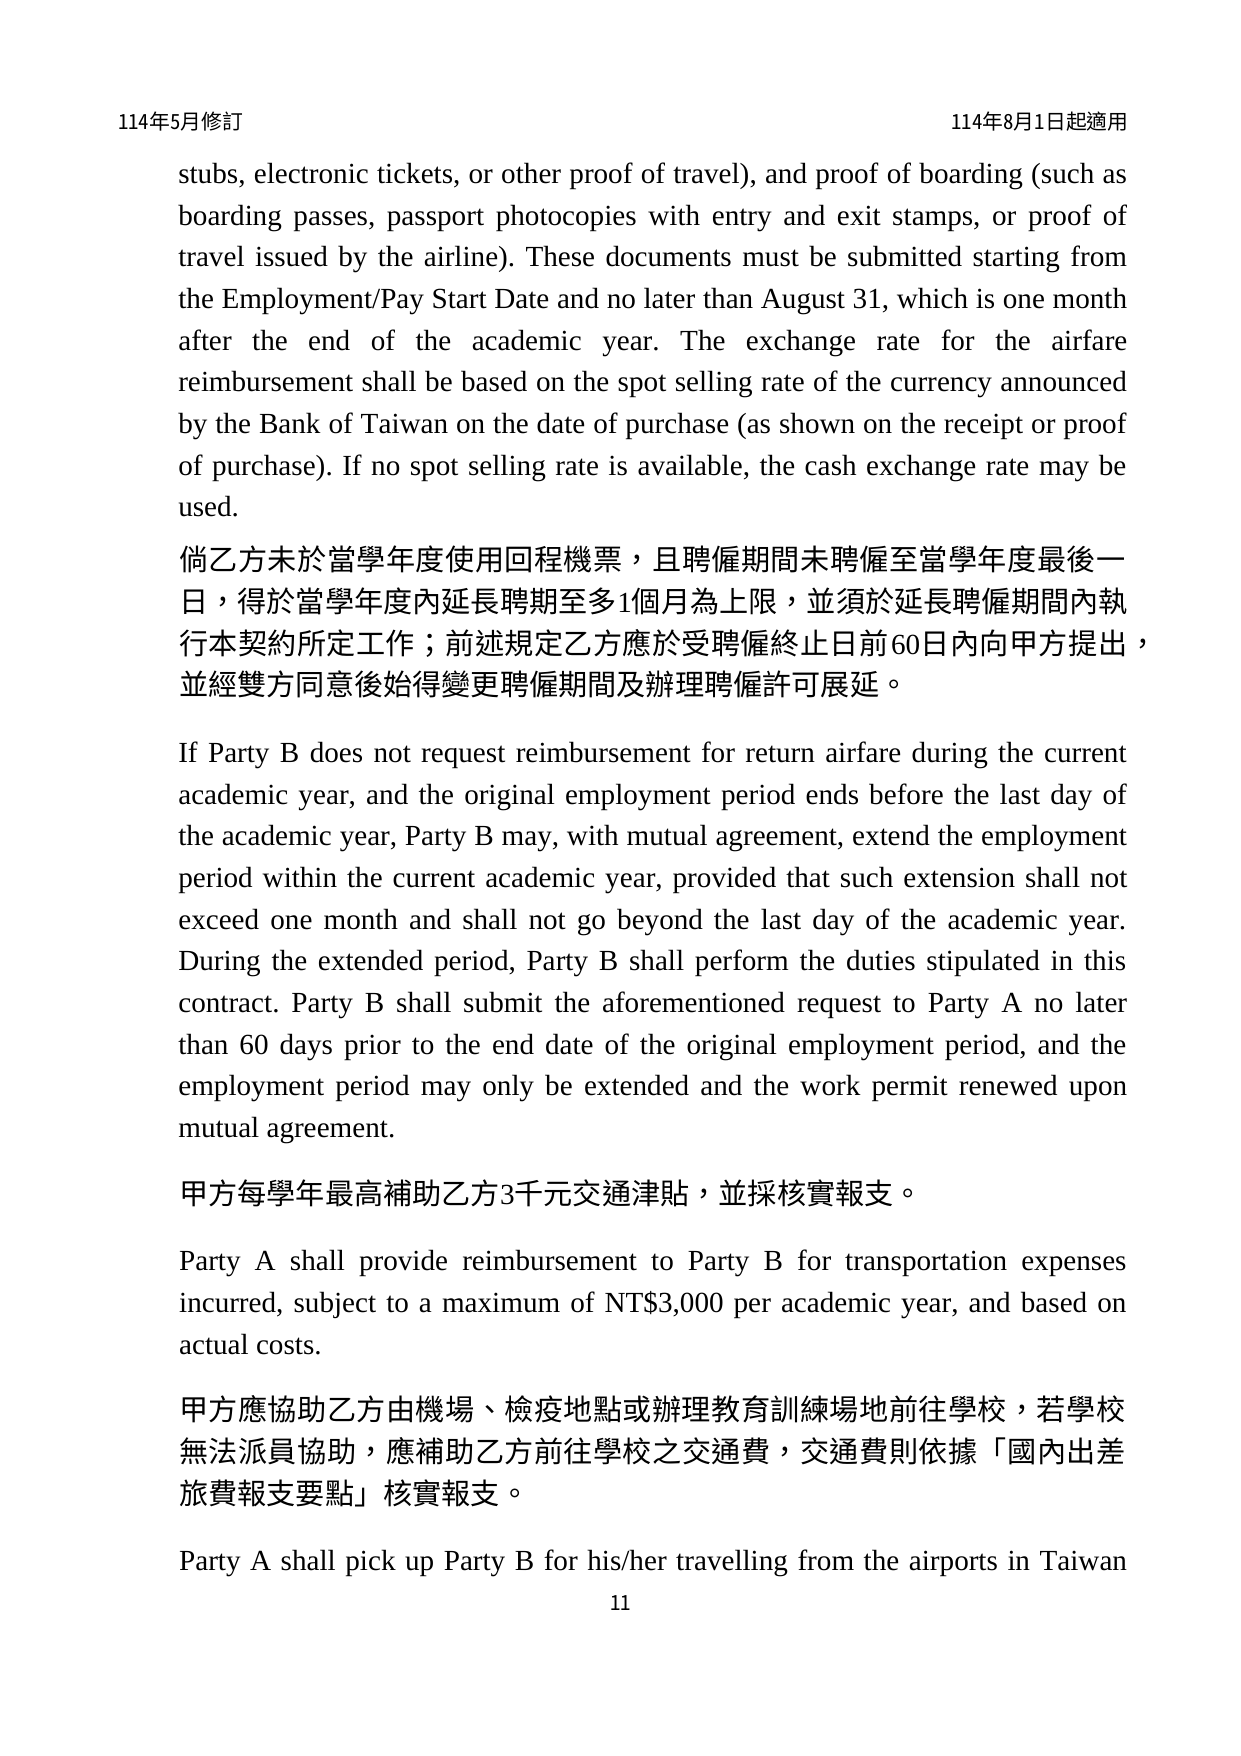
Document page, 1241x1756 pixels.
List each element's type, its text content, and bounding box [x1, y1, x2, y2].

text 倘乙方未於當學年度使用回程機票，且聘僱期間未聘僱至當學年度最後一日，得於當學年度內延長聘期至多1個月為上限，並須於延長聘僱期間內執行本契約所定工作；前述規定乙方應於受聘僱終止日前60日內向甲方提出，並經雙方同意後始得變更聘僱期間及辦理聘僱許可展延。 [179, 537, 1128, 704]
text 甲方應協助乙方由機場、檢疫地點或辦理教育訓練場地前往學校，若學校無法派員協助，應補助乙方前往學校之交通費，交通費則依據「國內出差旅費報支要點」核實報支。 [179, 1387, 1128, 1512]
text If Party B does not request reimbursement for return airfare during the current academic year, and the original employment period ends before the last day of the academic year, Party B may, with mutual agreement, extend the employment period within the current academic year, provided that such extension shall not exceed one month and shall not go beyond the last day of the academic year. During the extended period, Party B shall perform the duties stipulated in this contract. Party B shall submit the aforementioned request to Party A no later than 60 days prior to the end date of the original employment period, and the employment period may only be extended and the work permit renewed upon mutual agreement. [178, 729, 1128, 1146]
text Party A shall provide reimbursement to Party B for transportation expenses incurred, subject to a maximum of NT$3,000 per academic year, and based on actual costs. [179, 1237, 1128, 1362]
text stubs, electronic tickets, or other proof of travel), and proof of boarding (such as boarding passes, passport photocopies with entry and exit stamps, or proof of travel issued by the airline). These documents must be submitted starting from the Employment/Pay Start Date and no later than August 31, which is one month after the end of the academic year. The exchange rate for the airfare reimbursement shall be based on the spot selling rate of the currency announced by the Bank of Taiwan on the date of purchase (as shown on the receipt or proof of purchase). If no spot selling rate is available, the cash exchange rate may be used. [178, 150, 1128, 525]
text 甲方每學年最高補助乙方3千元交通津貼，並採核實報支。 [179, 1171, 1128, 1212]
text Party A shall pick up Party B for his/her travelling from the airports in Taiwan [179, 1537, 1128, 1579]
